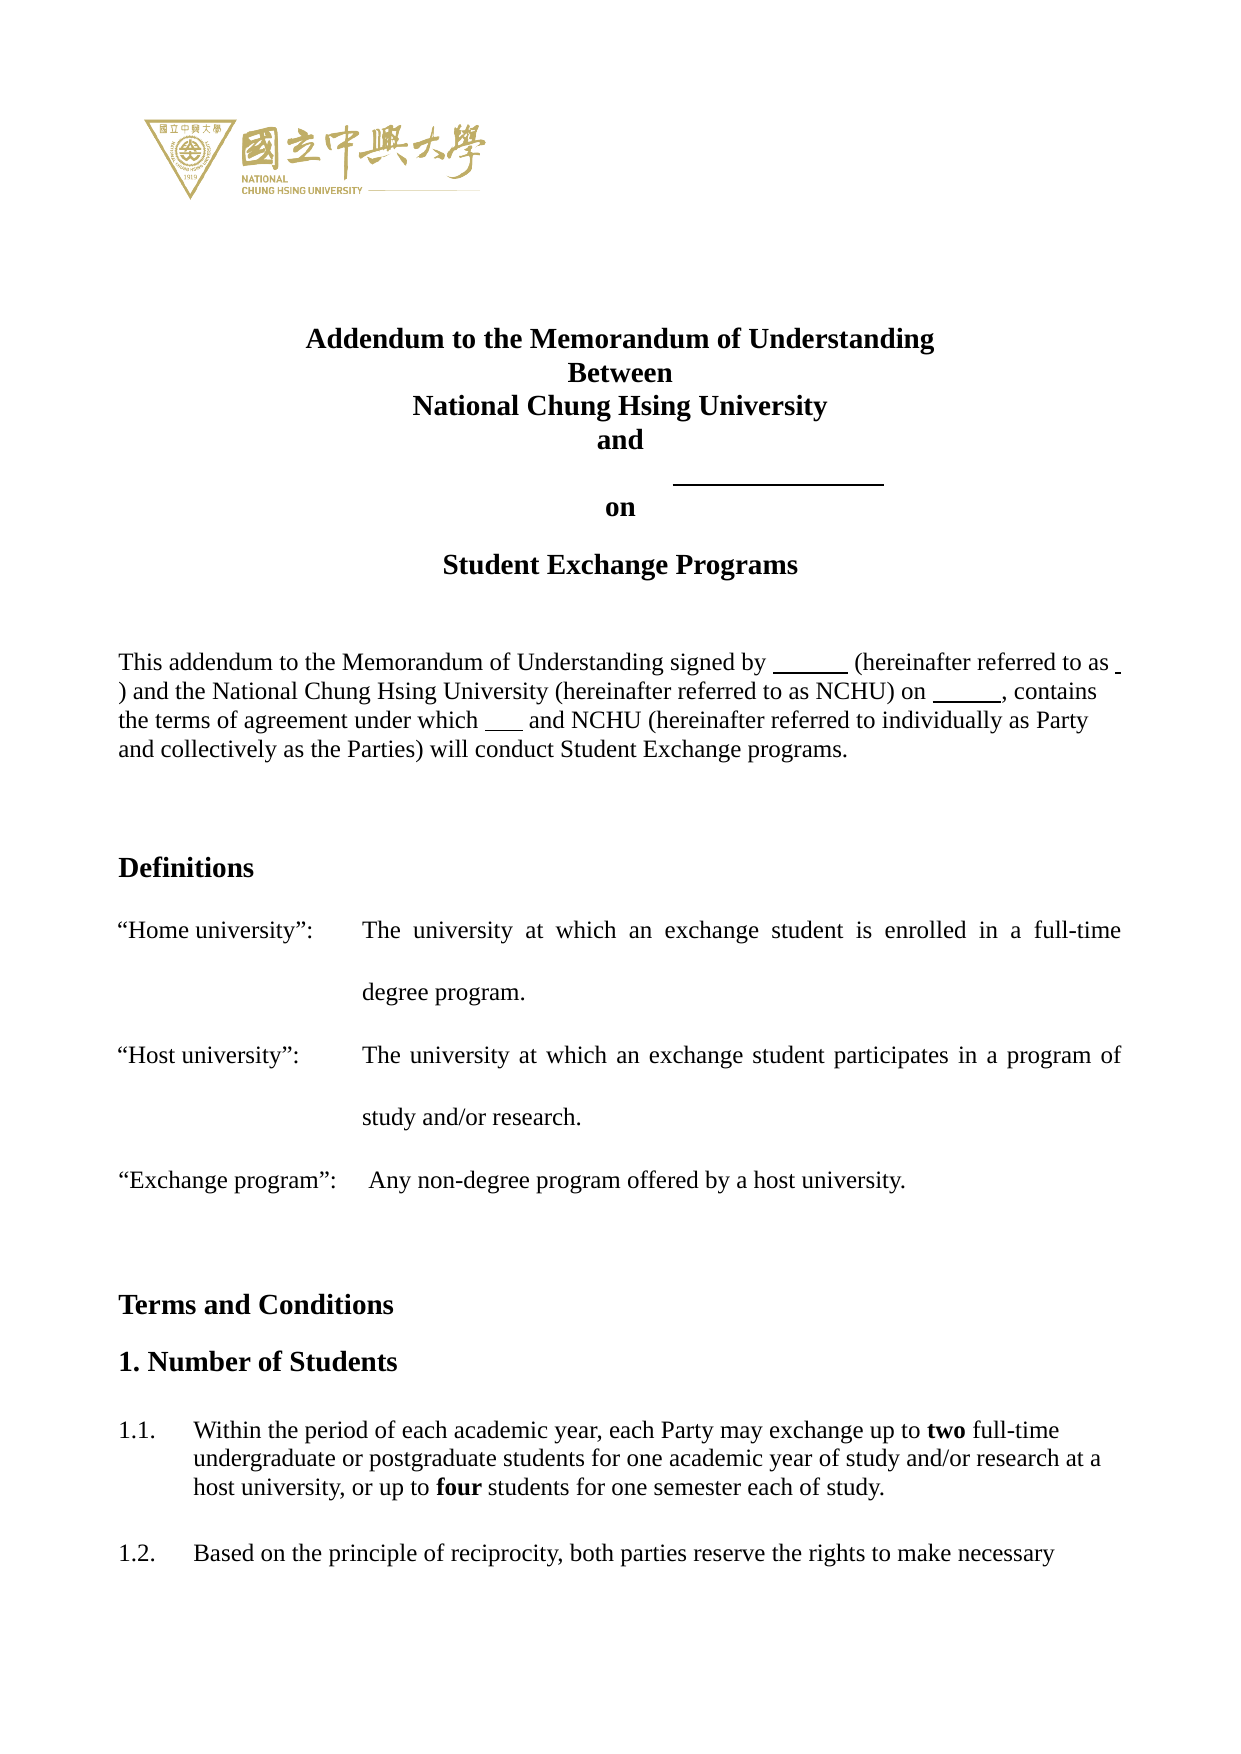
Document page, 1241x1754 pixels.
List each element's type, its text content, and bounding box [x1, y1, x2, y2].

text “Home university”: The university at which an exchange student is enrolled in a full-time degree program. [117, 887, 1122, 1012]
text “Host university”: The university at which an exchange student participates in a program of study and/or research. [117, 1012, 1122, 1137]
text 1.1. Within the period of each academic year, each Party may exchange up to two full-time undergraduate or postgraduate students for one academic year of study and/or research at a host university, or up to four students for one semester each of study. [118, 1415, 1122, 1501]
text Between [118, 355, 1122, 388]
text “Exchange program”: Any non-degree program offered by a host university. [118, 1137, 1122, 1200]
text Terms and Conditions [118, 1262, 1122, 1325]
text National Chung Hsing University [118, 388, 1122, 422]
text Definitions [118, 825, 1122, 887]
text Addendum to the Memorandum of Understanding [118, 321, 1122, 355]
text 1. Number of Students [118, 1344, 1122, 1377]
text Student Exchange Programs [118, 522, 1122, 585]
text This addendum to the Memorandum of Understanding signed by (hereinafter referred to as ) and the National Chung Hsing University (hereinafter referred to as NCHU) on , contains the terms of agreement under which and NCHU (hereinafter referred to individually as Party and collectively as the Parties) will conduct Student Exchange programs. [118, 647, 1122, 762]
text on [118, 489, 1122, 522]
text 1.2. Based on the principle of reciprocity, both parties reserve the rights to make necessary [118, 1538, 1122, 1567]
text and [118, 422, 1122, 455]
